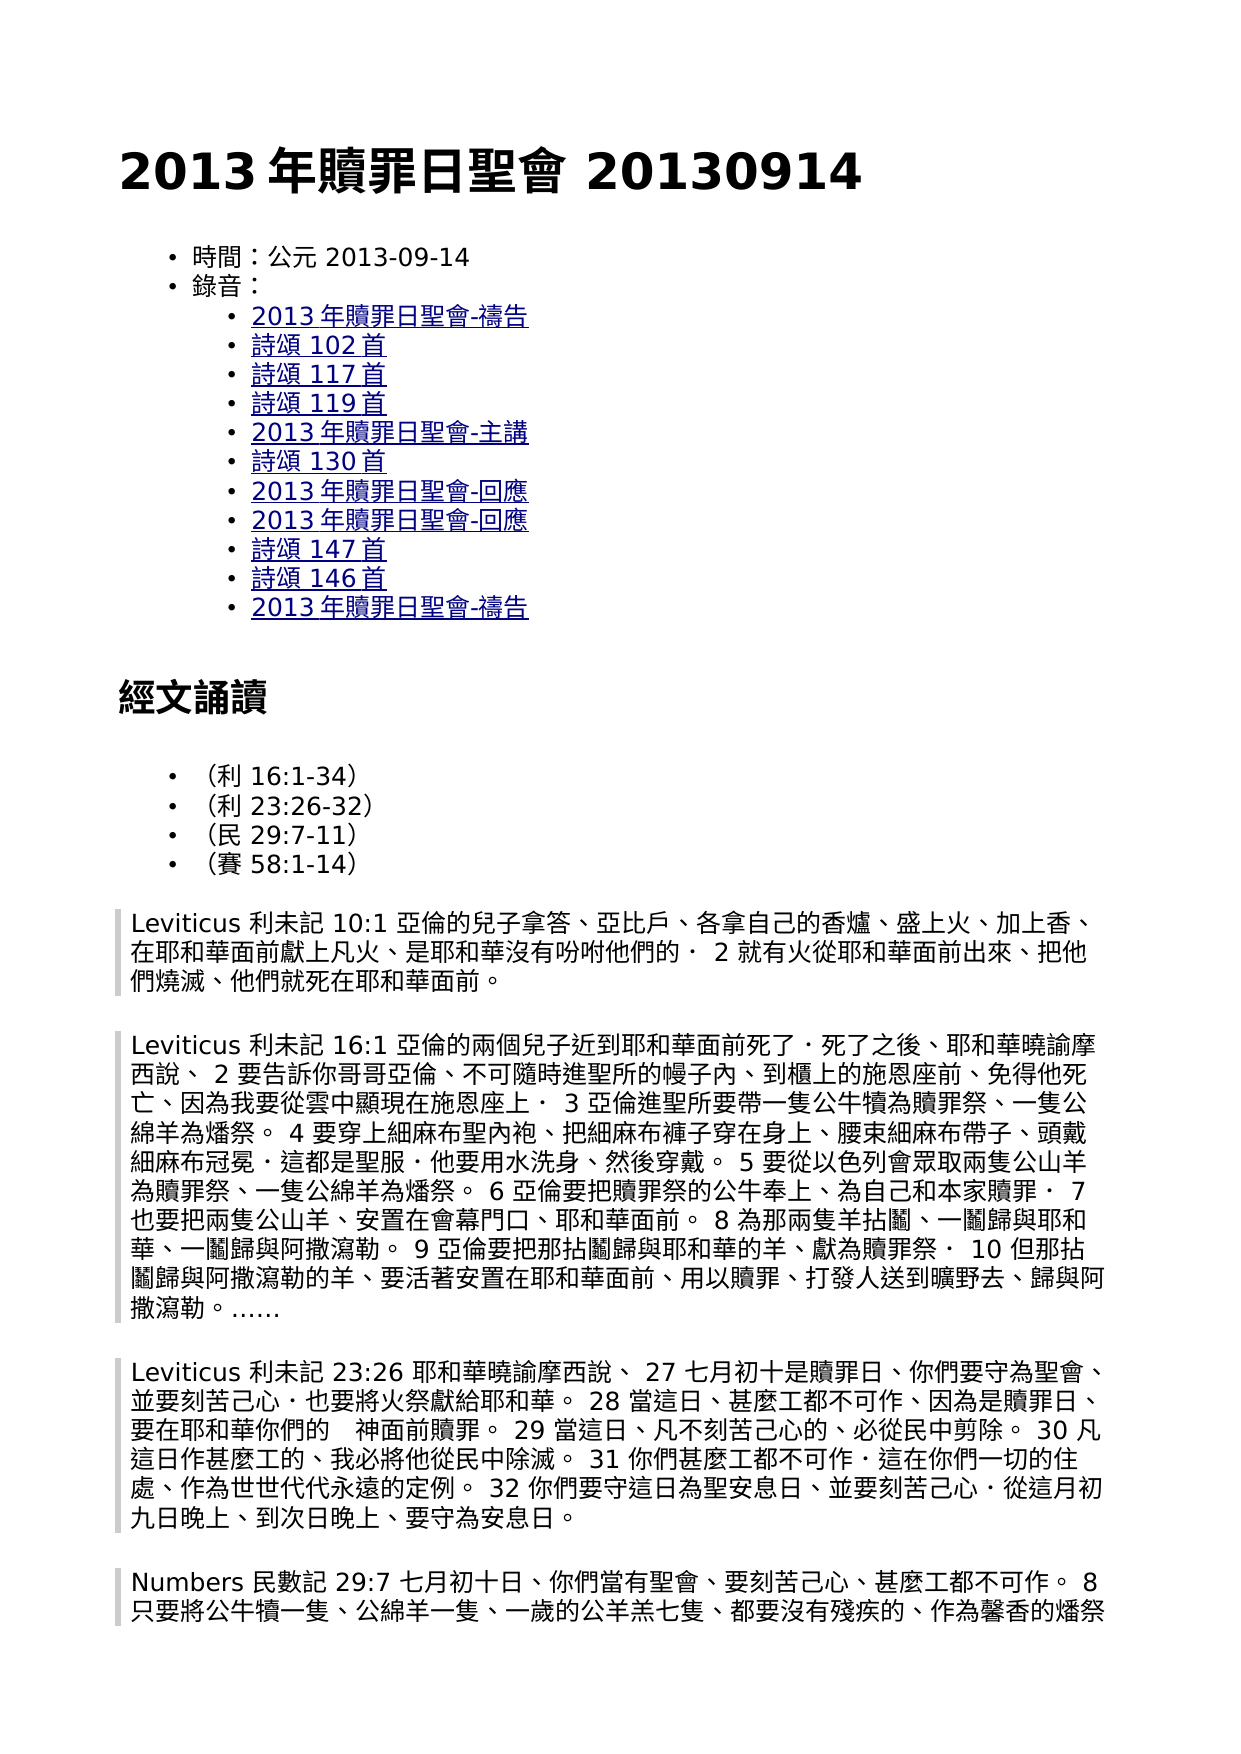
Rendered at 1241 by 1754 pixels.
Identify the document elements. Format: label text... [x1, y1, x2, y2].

list 2013年贖罪日聖會-主講 [236, 418, 1122, 447]
list 2013年贖罪日聖會-禱告 [236, 302, 1122, 331]
list 詩頌 147首 [236, 535, 1122, 564]
table_header Leviticus 利未記 16:1 亞倫的兩個兒子近到耶和華面前死了．死了之後、耶和華曉諭摩西說、 2 要告訴你哥哥亞倫、不可隨時進聖所的幔子內、到櫃上的施恩座前、免得他死亡、因為我要從雲中顯現在施恩座上． 3 亞倫進聖所要帶一隻公牛犢為贖罪祭、一隻公綿羊為燔祭。 4 要穿上細麻布聖內袍、把細麻布褲子穿在身上、腰束細麻布帶子、頭戴細麻布冠冕．這都是聖服．他要用水洗身、然後穿戴。 5 要從以色列會眾取兩隻公山羊為贖罪祭、一隻公綿羊為燔祭。 6 亞倫要把贖罪祭的公牛奉上、為自己和本家贖罪． 7 也要把兩隻公山羊、安置在會幕門口、耶和華面前。 8 為那兩隻羊拈鬮、一鬮歸與耶和華、一鬮歸與阿撒瀉勒。 9 亞倫要把那拈鬮歸與耶和華的羊、獻為贖罪祭． 10 但那拈鬮歸與阿撒瀉勒的羊、要活著安置在耶和華面前、用以贖罪、打發人送到曠野去、歸與阿撒瀉勒。…… [121, 1031, 1122, 1323]
subtitle 2013年贖罪日聖會 20130914 [118, 143, 1122, 201]
list （利 23:26-32） [177, 792, 1122, 821]
list 詩頌 146首 [236, 564, 1122, 593]
list （民 29:7-11） [177, 821, 1122, 850]
table_header Leviticus 利未記 23:26 耶和華曉諭摩西說、 27 七月初十是贖罪日、你們要守為聖會、並要刻苦己心．也要將火祭獻給耶和華。 28 當這日、甚麼工都不可作、因為是贖罪日、要在耶和華你們的 神面前贖罪。 29 當這日、凡不刻苦己心的、必從民中剪除。 30 凡這日作甚麼工的、我必將他從民中除滅。 31 你們甚麼工都不可作．這在你們一切的住處、作為世世代代永遠的定例。 32 你們要守這日為聖安息日、並要刻苦己心．從這月初九日晚上、到次日晚上、要守為安息日。 [121, 1358, 1122, 1533]
list 錄音： [177, 272, 1122, 302]
list 2013年贖罪日聖會-禱告 [236, 593, 1122, 622]
list 2013年贖罪日聖會-回應 [236, 477, 1122, 506]
list 2013年贖罪日聖會-回應 [236, 506, 1122, 535]
subtitle 經文誦讀 [118, 677, 1122, 721]
list 詩頌 130首 [236, 447, 1122, 477]
list （賽 58:1-14） [177, 850, 1122, 879]
table_header Leviticus 利未記 10:1 亞倫的兒子拿答、亞比戶、各拿自己的香爐、盛上火、加上香、在耶和華面前獻上凡火、是耶和華沒有吩咐他們的． 2 就有火從耶和華面前出來、把他們燒滅、他們就死在耶和華面前。 [121, 909, 1122, 996]
list 時間：公元 2013-09-14 [177, 243, 1122, 272]
list 詩頌 117首 [236, 360, 1122, 389]
list 詩頌 119首 [236, 389, 1122, 418]
table_header Numbers 民數記 29:7 七月初十日、你們當有聖會、要刻苦己心、甚麼工都不可作。 8 只要將公牛犢一隻、公綿羊一隻、一歲的公羊羔七隻、都要沒有殘疾的、作為馨香的燔祭 [121, 1568, 1122, 1626]
list 詩頌 102首 [236, 331, 1122, 360]
list （利 16:1-34） [177, 763, 1122, 792]
